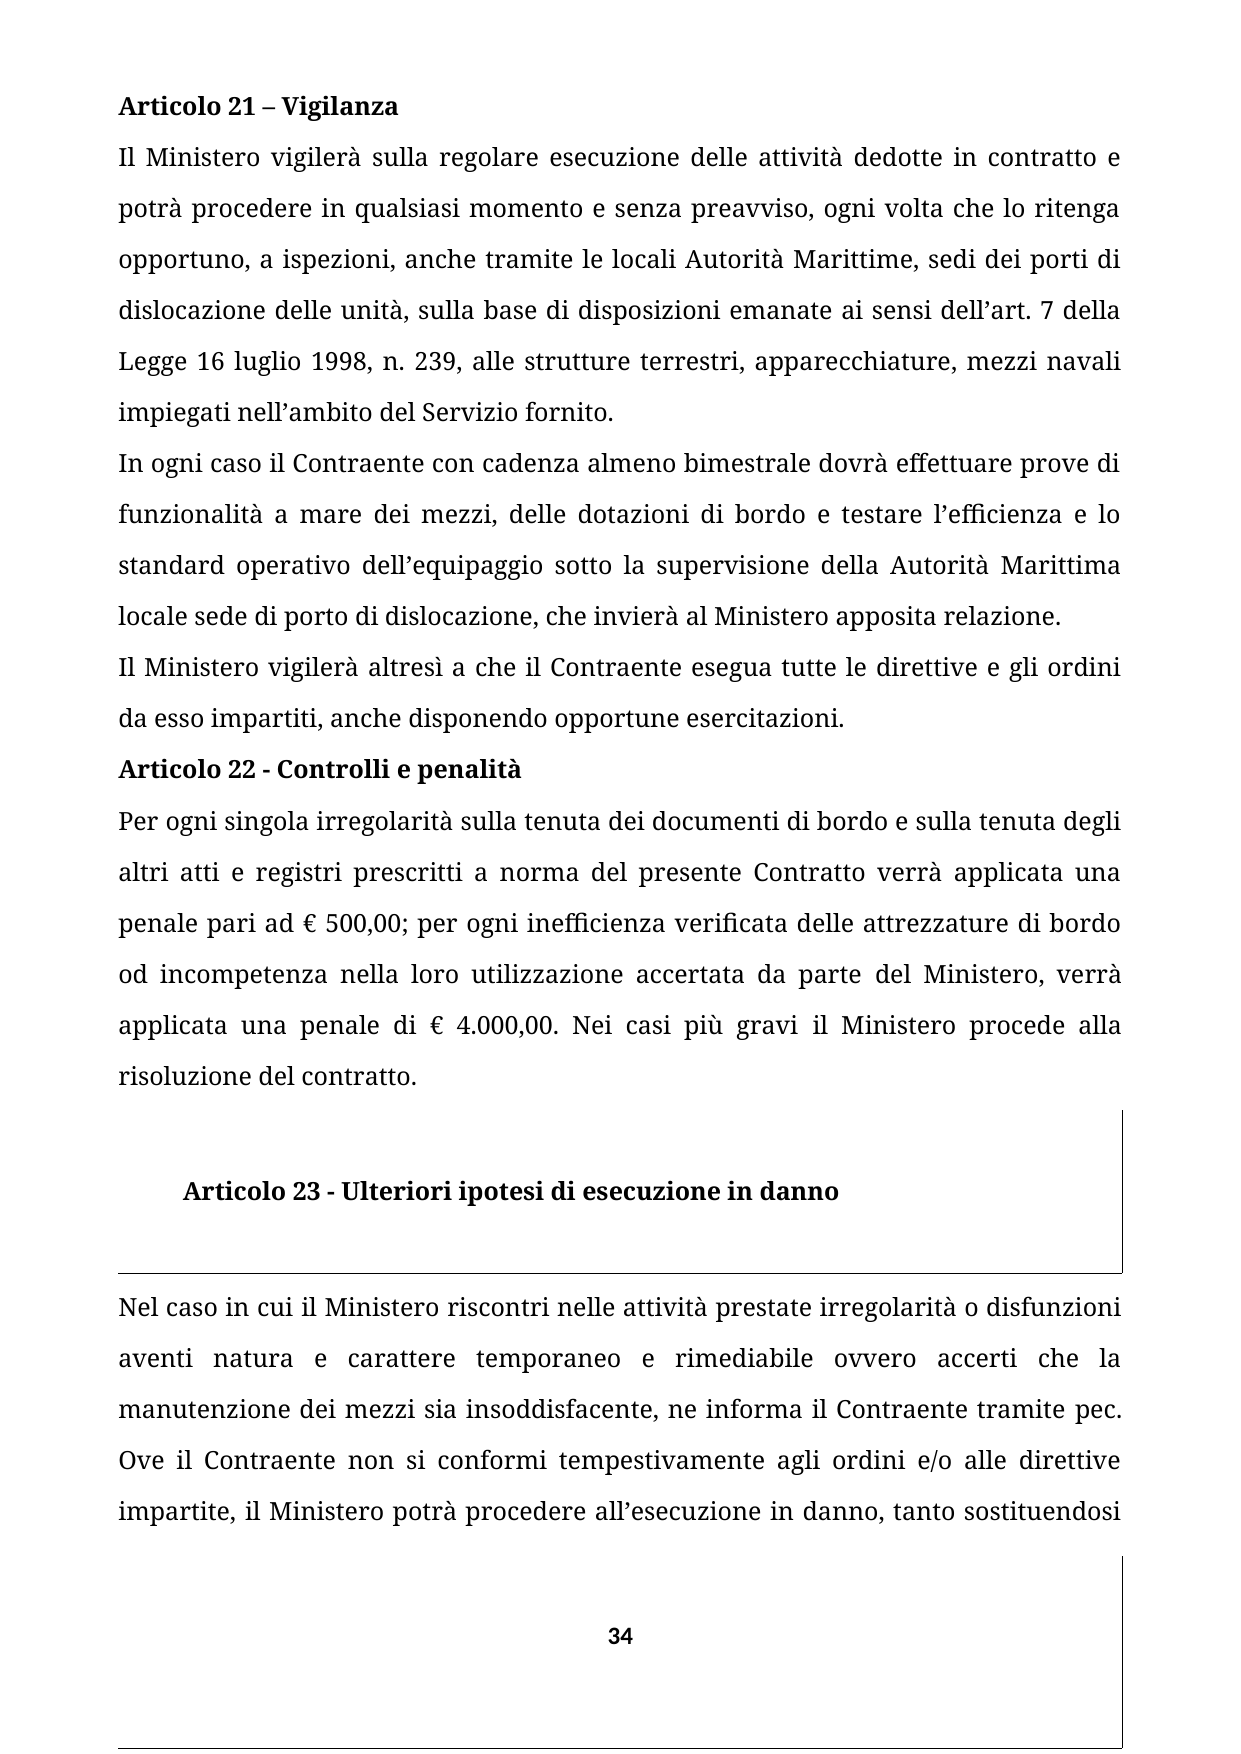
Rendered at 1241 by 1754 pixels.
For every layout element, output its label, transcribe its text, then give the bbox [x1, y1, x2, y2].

text Il Ministero vigilerà altresì a che il Contraente esegua tutte le direttive e gli ordini da esso impartiti, anche disponendo opportune esercitazioni. [118, 650, 1122, 735]
text Nel caso in cui il Ministero riscontri nelle attività prestate irregolarità o disfunzioni aventi natura e carattere temporaneo e rimediabile ovvero accerti che la manutenzione dei mezzi sia insoddisfacente, ne informa il Contraente tramite pec. Ove il Contraente non si conformi tempestivamente agli ordini e/o alle direttive impartite, il Ministero potrà procedere all’esecuzione in danno, tanto sostituendosi [118, 1290, 1122, 1528]
text Il Ministero vigilerà sulla regolare esecuzione delle attività dedotte in contratto e potrà procedere in qualsiasi momento e senza preavviso, ogni volta che lo ritenga opportuno, a ispezioni, anche tramite le locali Autorità Marittime, sedi dei porti di dislocazione delle unità, sulla base di disposizioni emanate ai sensi dell’art. 7 della Legge 16 luglio 1998, n. 239, alle strutture terrestri, apparecchiature, mezzi navali impiegati nell’ambito del Servizio fornito. [118, 140, 1122, 429]
text Articolo 21 – Vigilanza [118, 89, 1122, 123]
text In ogni caso il Contraente con cadenza almeno bimestrale dovrà effettuare prove di funzionalità a mare dei mezzi, delle dotazioni di bordo e testare l’efficienza e lo standard operativo dell’equipaggio sotto la supervisione della Autorità Marittima locale sede di porto di dislocazione, che invierà al Ministero apposita relazione. [118, 446, 1122, 633]
text Articolo 22 - Controlli e penalità [118, 752, 1122, 786]
text Per ogni singola irregolarità sulla tenuta dei documenti di bordo e sulla tenuta degli altri atti e registri prescritti a norma del presente Contratto verrà applicata una penale pari ad € 500,00; per ogni inefficienza verificata delle attrezzature di bordo od incompetenza nella loro utilizzazione accertata da parte del Ministero, verrà applicata una penale di € 4.000,00. Nei casi più gravi il Ministero procede alla risoluzione del contratto. [118, 803, 1122, 1092]
text Articolo 23 - Ulteriori ipotesi di esecuzione in danno [118, 1109, 1122, 1273]
